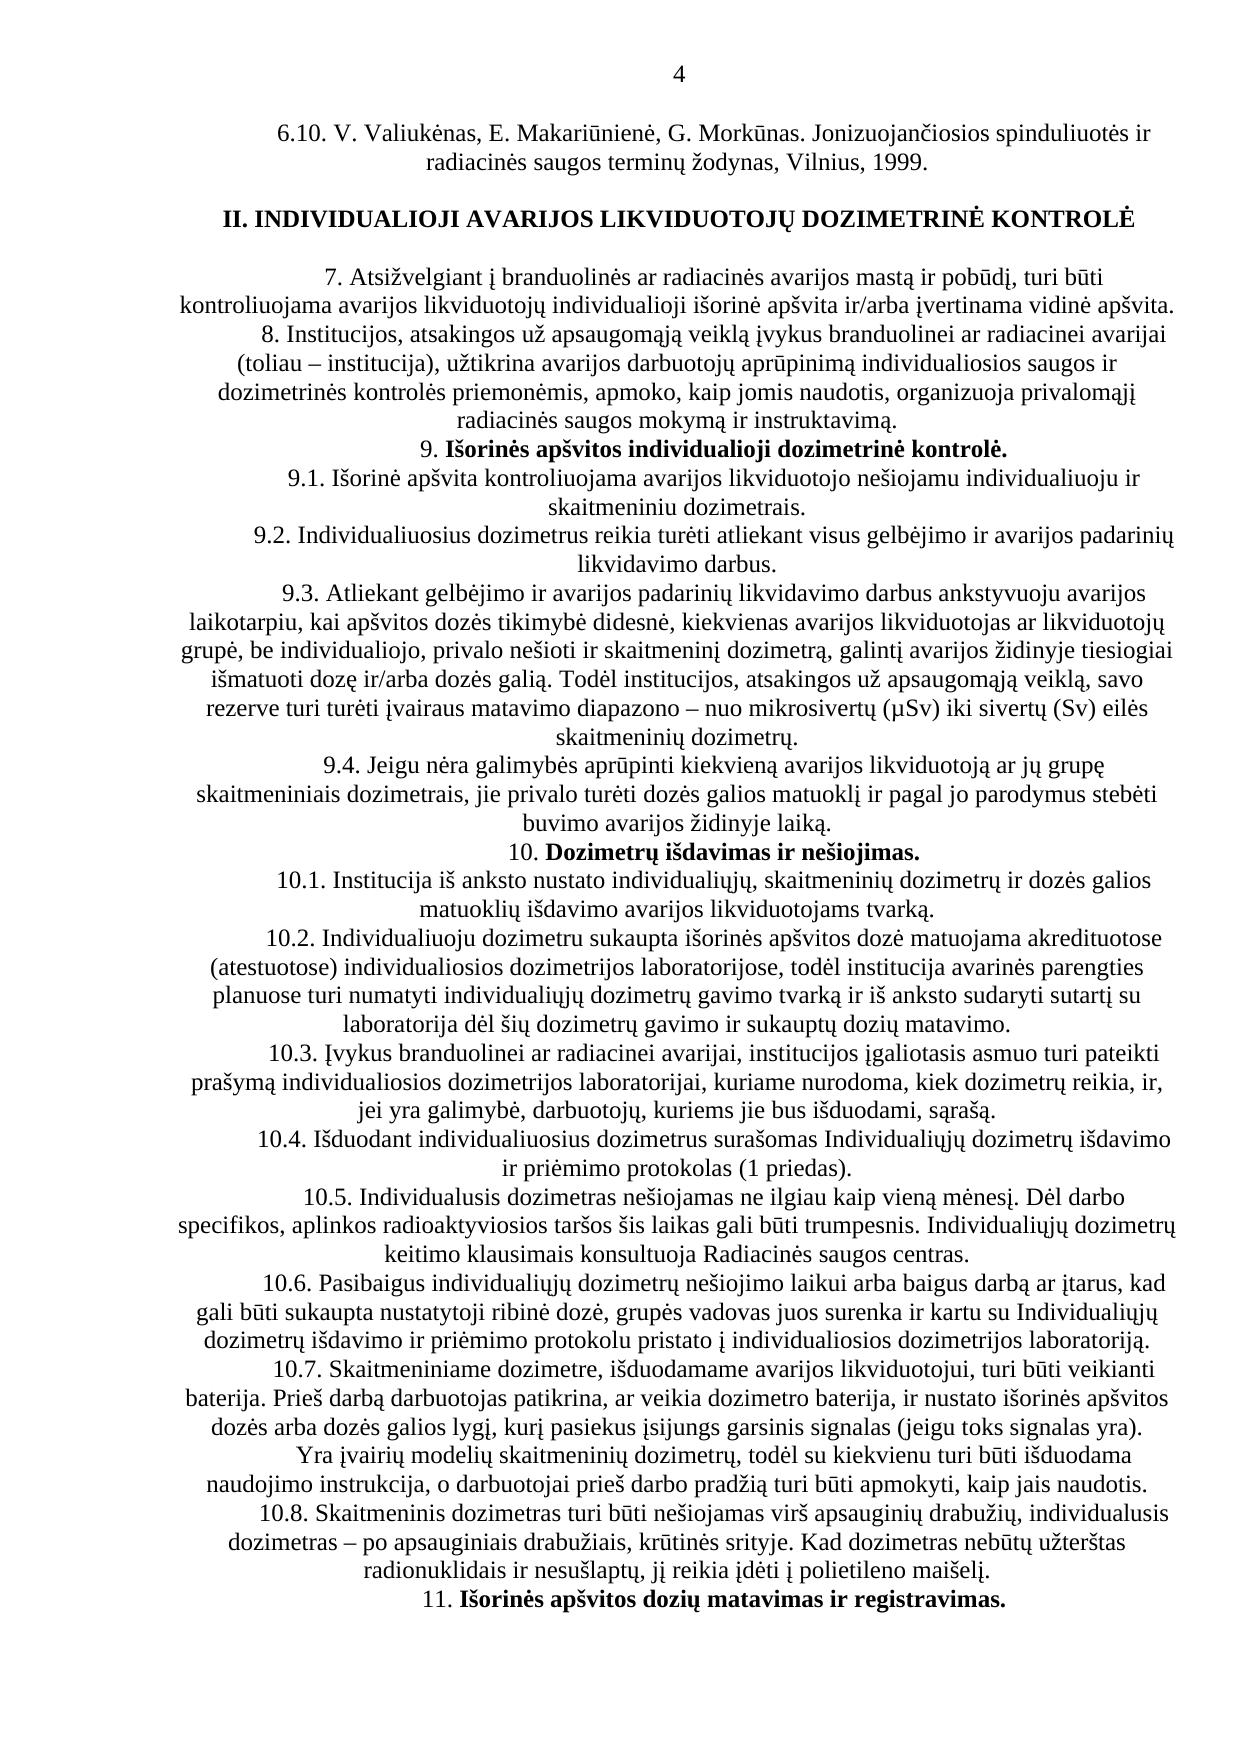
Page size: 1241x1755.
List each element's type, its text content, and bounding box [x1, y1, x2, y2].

text 10.6. Pasibaigus individualiųjų dozimetrų nešiojimo laikui arba baigus darbą ar įtarus, kad gali būti sukaupta nustatytoji ribinė dozė, grupės vadovas juos surenka ir kartu su Individualiųjų dozimetrų išdavimo ir priėmimo protokolu pristato į individualiosios dozimetrijos laboratoriją. [177, 1268, 1177, 1354]
text 7. Atsižvelgiant į branduolinės ar radiacinės avarijos mastą ir pobūdį, turi būti kontroliuojama avarijos likviduotojų individualioji išorinė apšvita ir/arba įvertinama vidinė apšvita. [177, 262, 1177, 319]
text 10. Dozimetrų išdavimas ir nešiojimas. [177, 837, 1177, 866]
text 9.4. Jeigu nėra galimybės aprūpinti kiekvieną avarijos likviduotoją ar jų grupę skaitmeniniais dozimetrais, jie privalo turėti dozės galios matuoklį ir pagal jo parodymus stebėti buvimo avarijos židinyje laiką. [177, 751, 1177, 837]
text 9. Išorinės apšvitos individualioji dozimetrinė kontrolė. [177, 434, 1177, 463]
text 8. Institucijos, atsakingos už apsaugomąją veiklą įvykus branduolinei ar radiacinei avarijai (toliau – institucija), užtikrina avarijos darbuotojų aprūpinimą individualiosios saugos ir dozimetrinės kontrolės priemonėmis, apmoko, kaip jomis naudotis, organizuoja privalomąjį radiacinės saugos mokymą ir instruktavimą. [177, 319, 1177, 434]
text 9.1. Išorinė apšvita kontroliuojama avarijos likviduotojo nešiojamu individualiuoju ir skaitmeniniu dozimetrais. [177, 463, 1177, 521]
text Yra įvairių modelių skaitmeninių dozimetrų, todėl su kiekvienu turi būti išduodama naudojimo instrukcija, o darbuotojai prieš darbo pradžią turi būti apmokyti, kaip jais naudotis. [177, 1441, 1177, 1498]
text 10.7. Skaitmeniniame dozimetre, išduodamame avarijos likviduotojui, turi būti veikianti baterija. Prieš darbą darbuotojas patikrina, ar veikia dozimetro baterija, ir nustato išorinės apšvitos dozės arba dozės galios lygį, kurį pasiekus įsijungs garsinis signalas (jeigu toks signalas yra). [177, 1354, 1177, 1441]
text II. INDIVIDUALIOJI AVARIJOS LIKVIDUOTOJŲ DOZIMETRINĖ KONTROLĖ [177, 204, 1181, 233]
text 10.1. Institucija iš anksto nustato individualiųjų, skaitmeninių dozimetrų ir dozės galios matuoklių išdavimo avarijos likviduotojams tvarką. [177, 866, 1177, 923]
text 10.4. Išduodant individualiuosius dozimetrus surašomas Individualiųjų dozimetrų išdavimo ir priėmimo protokolas (1 priedas). [177, 1124, 1177, 1182]
text 10.3. Įvykus branduolinei ar radiacinei avarijai, institucijos įgaliotasis asmuo turi pateikti prašymą individualiosios dozimetrijos laboratorijai, kuriame nurodoma, kiek dozimetrų reikia, ir, jei yra galimybė, darbuotojų, kuriems jie bus išduodami, sąrašą. [177, 1038, 1177, 1124]
text 10.5. Individualusis dozimetras nešiojamas ne ilgiau kaip vieną mėnesį. Dėl darbo specifikos, aplinkos radioaktyviosios taršos šis laikas gali būti trumpesnis. Individualiųjų dozimetrų keitimo klausimais konsultuoja Radiacinės saugos centras. [177, 1182, 1177, 1268]
text 9.2. Individualiuosius dozimetrus reikia turėti atliekant visus gelbėjimo ir avarijos padarinių likvidavimo darbus. [177, 521, 1177, 578]
text 10.8. Skaitmeninis dozimetras turi būti nešiojamas virš apsauginių drabužių, individualusis dozimetras – po apsauginiais drabužiais, krūtinės srityje. Kad dozimetras nebūtų užterštas radionuklidais ir nesušlaptų, jį reikia įdėti į polietileno maišelį. [177, 1498, 1177, 1584]
text 11. Išorinės apšvitos dozių matavimas ir registravimas. [177, 1584, 1177, 1613]
text 9.3. Atliekant gelbėjimo ir avarijos padarinių likvidavimo darbus ankstyvuoju avarijos laikotarpiu, kai apšvitos dozės tikimybė didesnė, kiekvienas avarijos likviduotojas ar likviduotojų grupė, be individualiojo, privalo nešioti ir skaitmeninį dozimetrą, galintį avarijos židinyje tiesiogiai išmatuoti dozę ir/arba dozės galią. Todėl institucijos, atsakingos už apsaugomąją veiklą, savo rezerve turi turėti įvairaus matavimo diapazono – nuo mikrosivertų (µSv) iki sivertų (Sv) eilės skaitmeninių dozimetrų. [177, 578, 1177, 751]
text 10.2. Individualiuoju dozimetru sukaupta išorinės apšvitos dozė matuojama akredituotose (atestuotose) individualiosios dozimetrijos laboratorijose, todėl institucija avarinės parengties planuose turi numatyti individualiųjų dozimetrų gavimo tvarką ir iš anksto sudaryti sutartį su laboratorija dėl šių dozimetrų gavimo ir sukauptų dozių matavimo. [177, 923, 1177, 1038]
text 6.10. V. Valiukėnas, E. Makariūnienė, G. Morkūnas. Jonizuojančiosios spinduliuotės ir radiacinės saugos terminų žodynas, Vilnius, 1999. [177, 118, 1177, 176]
